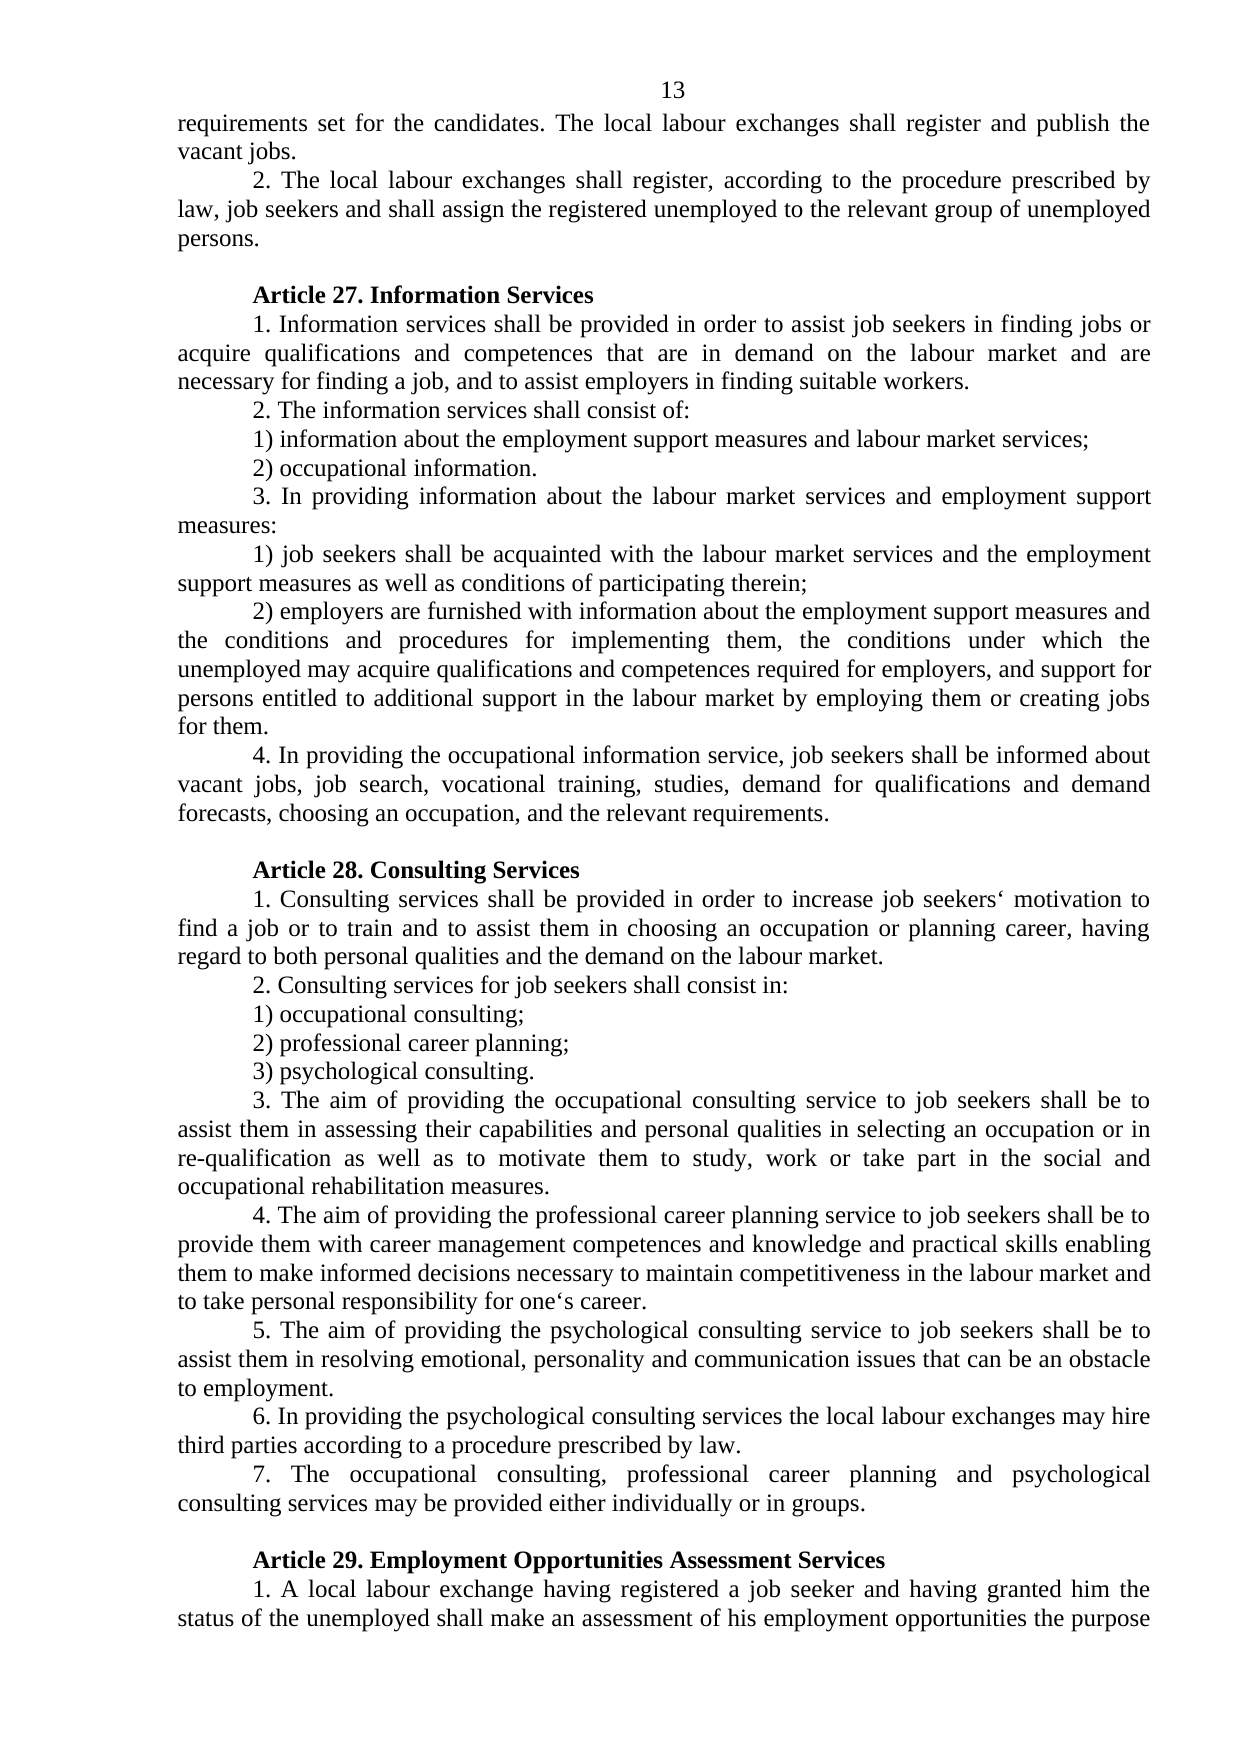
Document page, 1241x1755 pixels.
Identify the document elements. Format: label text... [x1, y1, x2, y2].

text 5. The aim of providing the psychological consulting service to job seekers shall be to assist them in resolving emotional, personality and communication issues that can be an obstacle to employment. [177, 1315, 1152, 1401]
text 2) professional career planning; [177, 1028, 1152, 1056]
text 1. Information services shall be provided in order to assist job seekers in finding jobs or acquire qualifications and competences that are in demand on the labour market and are necessary for finding a job, and to assist employers in finding suitable workers. [177, 309, 1152, 395]
text Article 29. Employment Opportunities Assessment Services [177, 1545, 1152, 1574]
text 7. The occupational consulting, professional career planning and psychological consulting services may be provided either individually or in groups. [177, 1459, 1152, 1516]
text 2. The local labour exchanges shall register, according to the procedure prescribed by law, job seekers and shall assign the registered unemployed to the relevant group of unemployed persons. [177, 165, 1152, 251]
text 3. The aim of providing the occupational consulting service to job seekers shall be to assist them in assessing their capabilities and personal qualities in selecting an occupation or in re-qualification as well as to motivate them to study, work or take part in the social and occupational rehabilitation measures. [177, 1085, 1152, 1200]
text 1. A local labour exchange having registered a job seeker and having granted him the status of the unemployed shall make an assessment of his employment opportunities the purpose [177, 1574, 1152, 1631]
text 4. The aim of providing the professional career planning service to job seekers shall be to provide them with career management competences and knowledge and practical skills enabling them to make informed decisions necessary to maintain competitiveness in the labour market and to take personal responsibility for one‘s career. [177, 1200, 1152, 1315]
text 2) employers are furnished with information about the employment support measures and the conditions and procedures for implementing them, the conditions under which the unemployed may acquire qualifications and competences required for employers, and support for persons entitled to additional support in the labour market by employing them or creating jobs for them. [177, 596, 1152, 740]
text 1. Consulting services shall be provided in order to increase job seekers‘ motivation to find a job or to train and to assist them in choosing an occupation or planning career, having regard to both personal qualities and the demand on the labour market. [177, 884, 1152, 970]
text 4. In providing the occupational information service, job seekers shall be informed about vacant jobs, job search, vocational training, studies, demand for qualifications and demand forecasts, choosing an occupation, and the relevant requirements. [177, 740, 1152, 826]
text 2. Consulting services for job seekers shall consist in: [177, 970, 1152, 999]
text 2. The information services shall consist of: [177, 395, 1152, 424]
text 6. In providing the psychological consulting services the local labour exchanges may hire third parties according to a procedure prescribed by law. [177, 1401, 1152, 1459]
text 1) job seekers shall be acquainted with the labour market services and the employment support measures as well as conditions of participating therein; [177, 539, 1152, 596]
text 1) information about the employment support measures and labour market services; [177, 424, 1152, 453]
text 1) occupational consulting; [177, 999, 1152, 1028]
text Article 27. Information Services [177, 280, 1152, 309]
text 3. In providing information about the labour market services and employment support measures: [177, 481, 1152, 539]
text 2) occupational information. [177, 453, 1152, 481]
text requirements set for the candidates. The local labour exchanges shall register and publish the vacant jobs. [177, 108, 1152, 165]
text 3) psychological consulting. [177, 1056, 1152, 1085]
text Article 28. Consulting Services [177, 855, 1152, 884]
